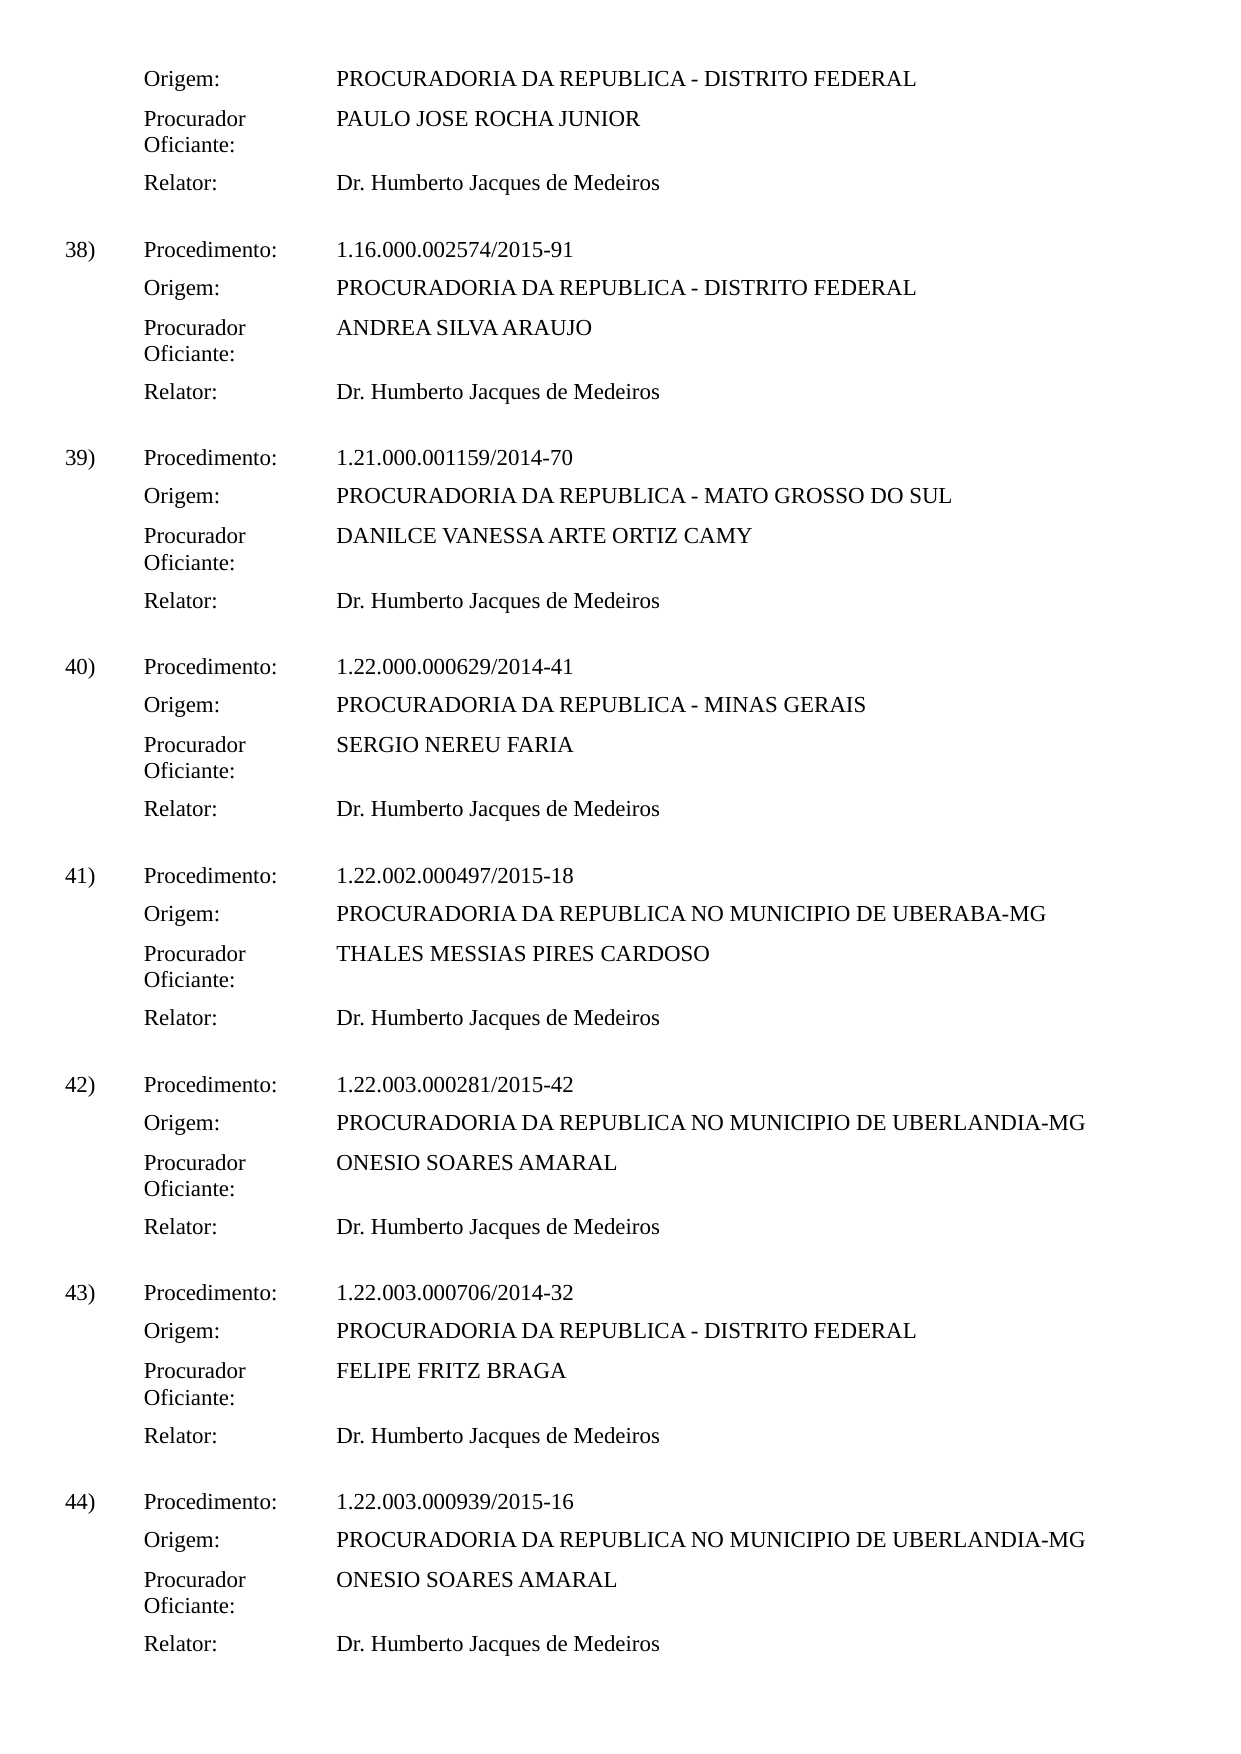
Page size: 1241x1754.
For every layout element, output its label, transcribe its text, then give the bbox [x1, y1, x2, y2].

table_cell Procurador Oficiante: [138, 99, 330, 163]
table_header Procedimento: [138, 648, 330, 685]
table_cell PROCURADORIA DA REPUBLICA - DISTRITO FEDERAL [330, 268, 1181, 308]
table_cell FELIPE FRITZ BRAGA [330, 1352, 1181, 1416]
table_header 41) [59, 856, 138, 894]
table_cell Dr. Humberto Jacques de Medeiros [330, 581, 1181, 621]
table_header 40) [59, 648, 138, 685]
table_cell PAULO JOSE ROCHA JUNIOR [330, 99, 1181, 163]
table_cell Relator: [138, 999, 330, 1039]
table_header 1.22.003.000706/2014-32 [330, 1274, 1181, 1312]
table_cell [59, 1625, 138, 1665]
table_header 44) [59, 1483, 138, 1520]
table_cell PROCURADORIA DA REPUBLICA - MINAS GERAIS [330, 685, 1181, 726]
table_header 43) [59, 1274, 138, 1312]
table_cell Dr. Humberto Jacques de Medeiros [330, 1207, 1181, 1247]
table_cell Relator: [138, 372, 330, 412]
table_cell Origem: [138, 477, 330, 517]
table_cell Dr. Humberto Jacques de Medeiros [330, 1416, 1181, 1456]
table_header Procedimento: [138, 1483, 330, 1520]
table_header 1.22.003.000939/2015-16 [330, 1483, 1181, 1520]
table_header 42) [59, 1065, 138, 1103]
table_header Procedimento: [138, 230, 330, 268]
table_cell ANDREA SILVA ARAUJO [330, 308, 1181, 372]
table_cell SERGIO NEREU FARIA [330, 726, 1181, 790]
table_cell [59, 372, 138, 412]
table_cell Origem: [138, 685, 330, 726]
table_header 1.22.002.000497/2015-18 [330, 856, 1181, 894]
table_cell Dr. Humberto Jacques de Medeiros [330, 1625, 1181, 1665]
table_cell Relator: [138, 1207, 330, 1247]
table_cell PROCURADORIA DA REPUBLICA NO MUNICIPIO DE UBERLANDIA-MG [330, 1103, 1181, 1143]
table_cell Dr. Humberto Jacques de Medeiros [330, 164, 1181, 204]
table_cell PROCURADORIA DA REPUBLICA - DISTRITO FEDERAL [330, 1312, 1181, 1352]
table_cell Origem: [138, 894, 330, 934]
table_cell Dr. Humberto Jacques de Medeiros [330, 372, 1181, 412]
table_header 1.16.000.002574/2015-91 [330, 230, 1181, 268]
table_cell Relator: [138, 1625, 330, 1665]
table_cell Procurador Oficiante: [138, 308, 330, 372]
table_cell Procurador Oficiante: [138, 517, 330, 581]
table_cell Procurador Oficiante: [138, 1561, 330, 1625]
table_cell Relator: [138, 790, 330, 830]
table_cell Origem: [138, 268, 330, 308]
table_header 39) [59, 439, 138, 477]
table_cell PROCURADORIA DA REPUBLICA - DISTRITO FEDERAL [330, 59, 1181, 99]
table_header 1.22.000.000629/2014-41 [330, 648, 1181, 685]
table_cell PROCURADORIA DA REPUBLICA - MATO GROSSO DO SUL [330, 477, 1181, 517]
table_cell THALES MESSIAS PIRES CARDOSO [330, 934, 1181, 998]
table_cell [59, 59, 138, 99]
table_cell [59, 999, 138, 1039]
table_header 1.21.000.001159/2014-70 [330, 439, 1181, 477]
table_cell [59, 1312, 138, 1352]
table_cell ONESIO SOARES AMARAL [330, 1143, 1181, 1207]
table_cell [59, 934, 138, 998]
table_cell Origem: [138, 1103, 330, 1143]
table_cell [59, 790, 138, 830]
table_cell [59, 1416, 138, 1456]
table_cell PROCURADORIA DA REPUBLICA NO MUNICIPIO DE UBERLANDIA-MG [330, 1520, 1181, 1561]
table_cell [59, 1103, 138, 1143]
table_header 1.22.003.000281/2015-42 [330, 1065, 1181, 1103]
table_cell Procurador Oficiante: [138, 726, 330, 790]
table_header Procedimento: [138, 1274, 330, 1312]
table_cell [59, 477, 138, 517]
table_cell [59, 581, 138, 621]
table_cell Dr. Humberto Jacques de Medeiros [330, 790, 1181, 830]
table_cell [59, 164, 138, 204]
table_cell Dr. Humberto Jacques de Medeiros [330, 999, 1181, 1039]
table_cell [59, 99, 138, 163]
table_cell Origem: [138, 1520, 330, 1561]
table_cell [59, 1520, 138, 1561]
table_cell [59, 894, 138, 934]
table_cell [59, 685, 138, 726]
table_cell [59, 1352, 138, 1416]
table_cell ONESIO SOARES AMARAL [330, 1561, 1181, 1625]
table_cell Origem: [138, 59, 330, 99]
table_cell [59, 1561, 138, 1625]
table_cell Procurador Oficiante: [138, 1143, 330, 1207]
table_cell [59, 517, 138, 581]
table_cell Origem: [138, 1312, 330, 1352]
table_cell DANILCE VANESSA ARTE ORTIZ CAMY [330, 517, 1181, 581]
table_cell Procurador Oficiante: [138, 1352, 330, 1416]
table_cell Procurador Oficiante: [138, 934, 330, 998]
table_cell [59, 308, 138, 372]
table_header Procedimento: [138, 439, 330, 477]
table_cell Relator: [138, 581, 330, 621]
table_cell Relator: [138, 164, 330, 204]
table_cell PROCURADORIA DA REPUBLICA NO MUNICIPIO DE UBERABA-MG [330, 894, 1181, 934]
table_cell [59, 726, 138, 790]
table_cell Relator: [138, 1416, 330, 1456]
table_header Procedimento: [138, 856, 330, 894]
table_cell [59, 268, 138, 308]
table_header 38) [59, 230, 138, 268]
table_cell [59, 1143, 138, 1207]
table_header Procedimento: [138, 1065, 330, 1103]
table_cell [59, 1207, 138, 1247]
